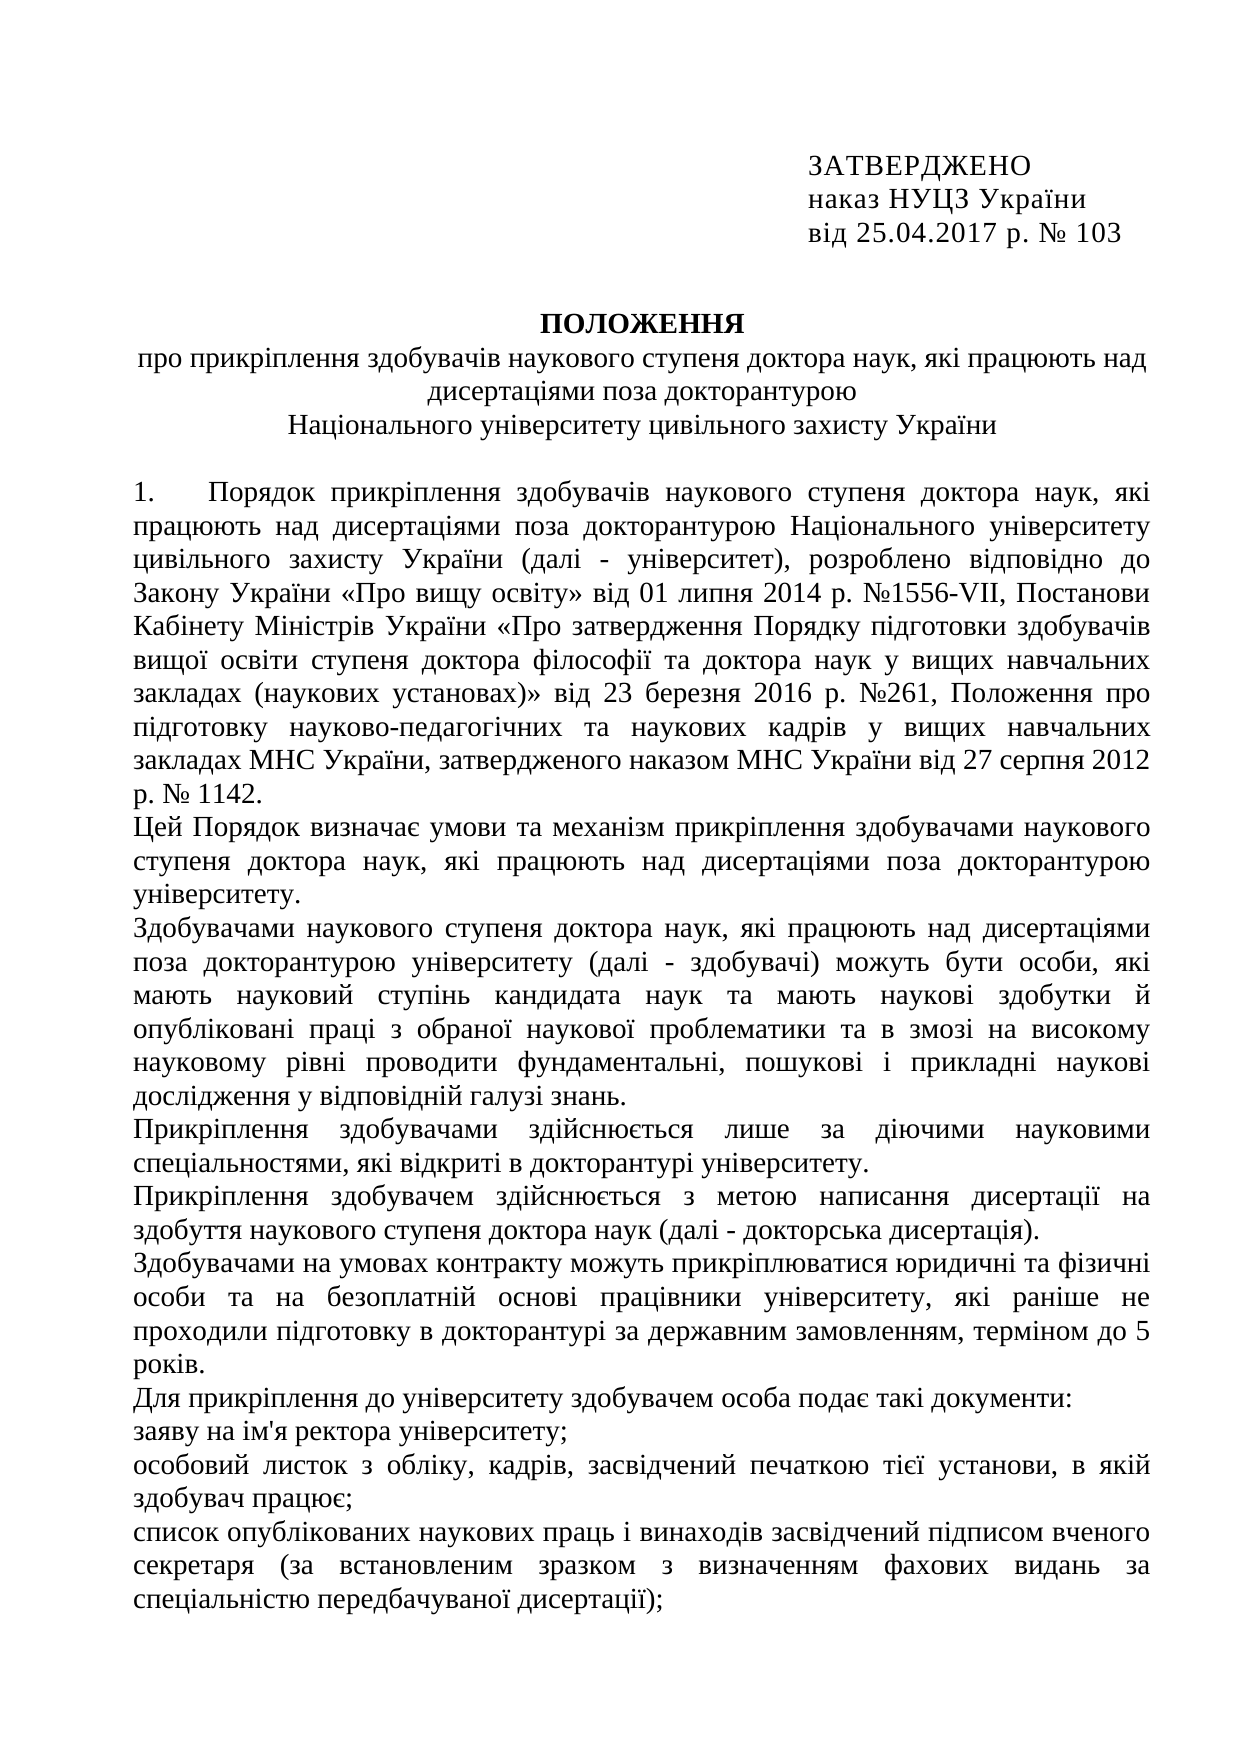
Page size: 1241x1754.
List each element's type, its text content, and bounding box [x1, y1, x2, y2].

text особовий листок з обліку, кадрів, засвідчений печаткою тієї установи, в якій здобувач працює; [133, 1447, 1152, 1514]
text Національного університету цивільного захисту України [133, 407, 1152, 441]
text про прикріплення здобувачів наукового ступеня доктора наук, які працюють над дисертаціями поза докторантурою [133, 340, 1152, 407]
text ПОЛОЖЕННЯ [133, 306, 1152, 340]
text заяву на ім'я ректора університету; [133, 1413, 1152, 1447]
text від 25.04.2017 р. № 103 [733, 215, 1152, 248]
text Для прикріплення до університету здобувачем особа подає такі документи: [133, 1380, 1152, 1413]
text 1. Порядок прикріплення здобувачів наукового ступеня доктора наук, які працюють над дисертаціями поза докторантурою Національного університету цивільного захисту України (далі - університет), розроблено відповідно до Закону України «Про вищу освіту» від 01 липня 2014 р. №1556-VII, Постанови Кабінету Міністрів України «Про затвердження Порядку підготовки здобувачів вищої освіти ступеня доктора філософії та доктора наук у вищих навчальних закладах (наукових установах)» від 23 березня 2016 р. №261, Положення про підготовку науково-педагогічних та наукових кадрів у вищих навчальних закладах МНС України, затвердженого наказом МНС України від 27 серпня 2012 р. № 1142. [133, 474, 1152, 809]
text наказ НУЦЗ України [733, 181, 1152, 215]
text список опублікованих наукових праць і винаходів засвідчений підписом вченого секретаря (за встановленим зразком з визначенням фахових видань за спеціальністю передбачуваної дисертації); [133, 1514, 1152, 1614]
text Прикріплення здобувачами здійснюється лише за діючими науковими спеціальностями, які відкриті в докторантурі університету. [133, 1111, 1152, 1178]
text Прикріплення здобувачем здійснюється з метою написання дисертації на здобуття наукового ступеня доктора наук (далі - докторська дисертація). [133, 1178, 1152, 1246]
text ЗАТВЕРДЖЕНО [807, 148, 1152, 181]
text Здобувачами на умовах контракту можуть прикріплюватися юридичні та фізичні особи та на безоплатній основі працівники університету, які раніше не проходили підготовку в докторантурі за державним замовленням, терміном до 5 років. [133, 1246, 1152, 1380]
text Цей Порядок визначає умови та механізм прикріплення здобувачами наукового ступеня доктора наук, які працюють над дисертаціями поза докторантурою університету. [133, 809, 1152, 910]
text Здобувачами наукового ступеня доктора наук, які працюють над дисертаціями поза докторантурою університету (далі - здобувачі) можуть бути особи, які мають науковий ступінь кандидата наук та мають наукові здобутки й опубліковані праці з обраної наукової проблематики та в змозі на високому науковому рівні проводити фундаментальні, пошукові і прикладні наукові дослідження у відповідній галузі знань. [133, 910, 1152, 1111]
